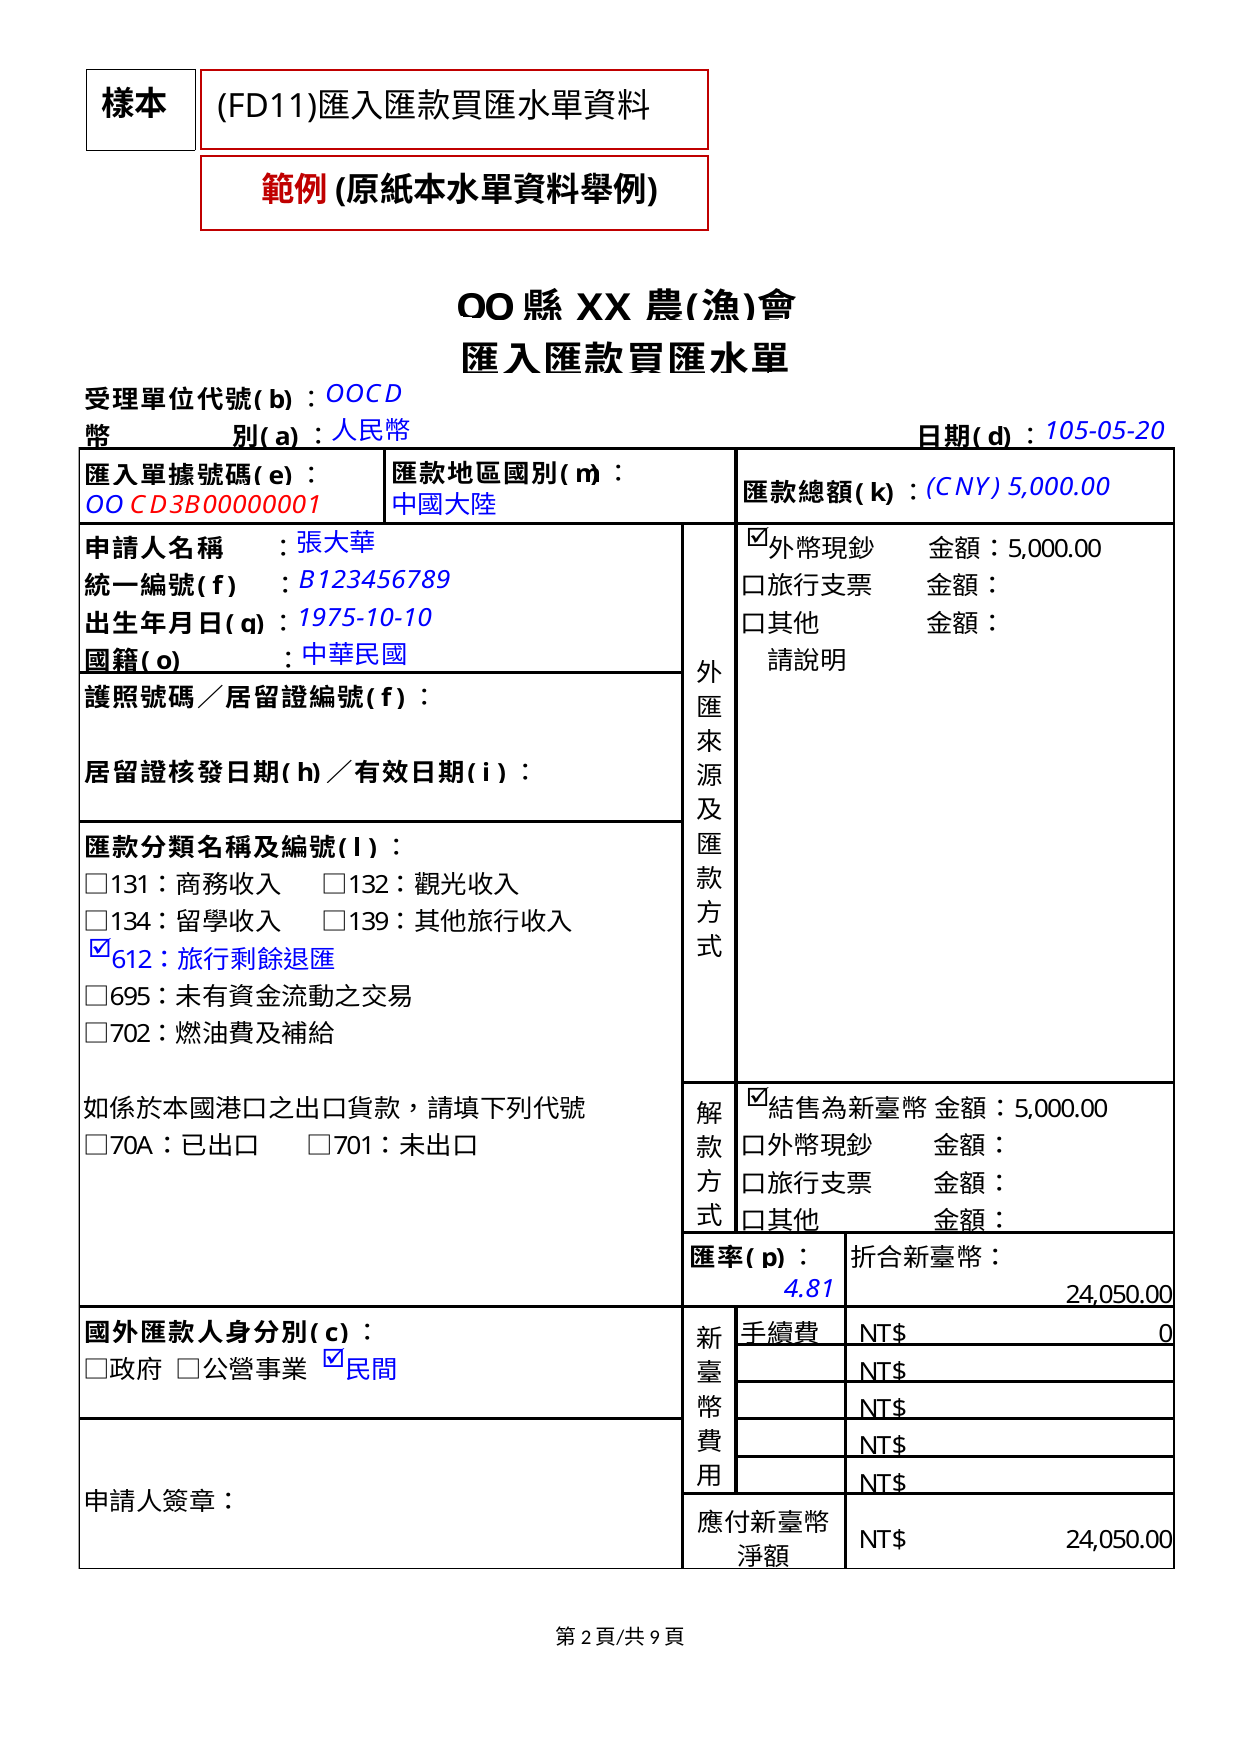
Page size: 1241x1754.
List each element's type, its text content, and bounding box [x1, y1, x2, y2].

text 樣本 [101, 76, 180, 124]
text 範例 (原紙本水單資料舉例) [217, 163, 701, 211]
text (FD11)匯入匯款買匯水單資料 [217, 78, 692, 127]
